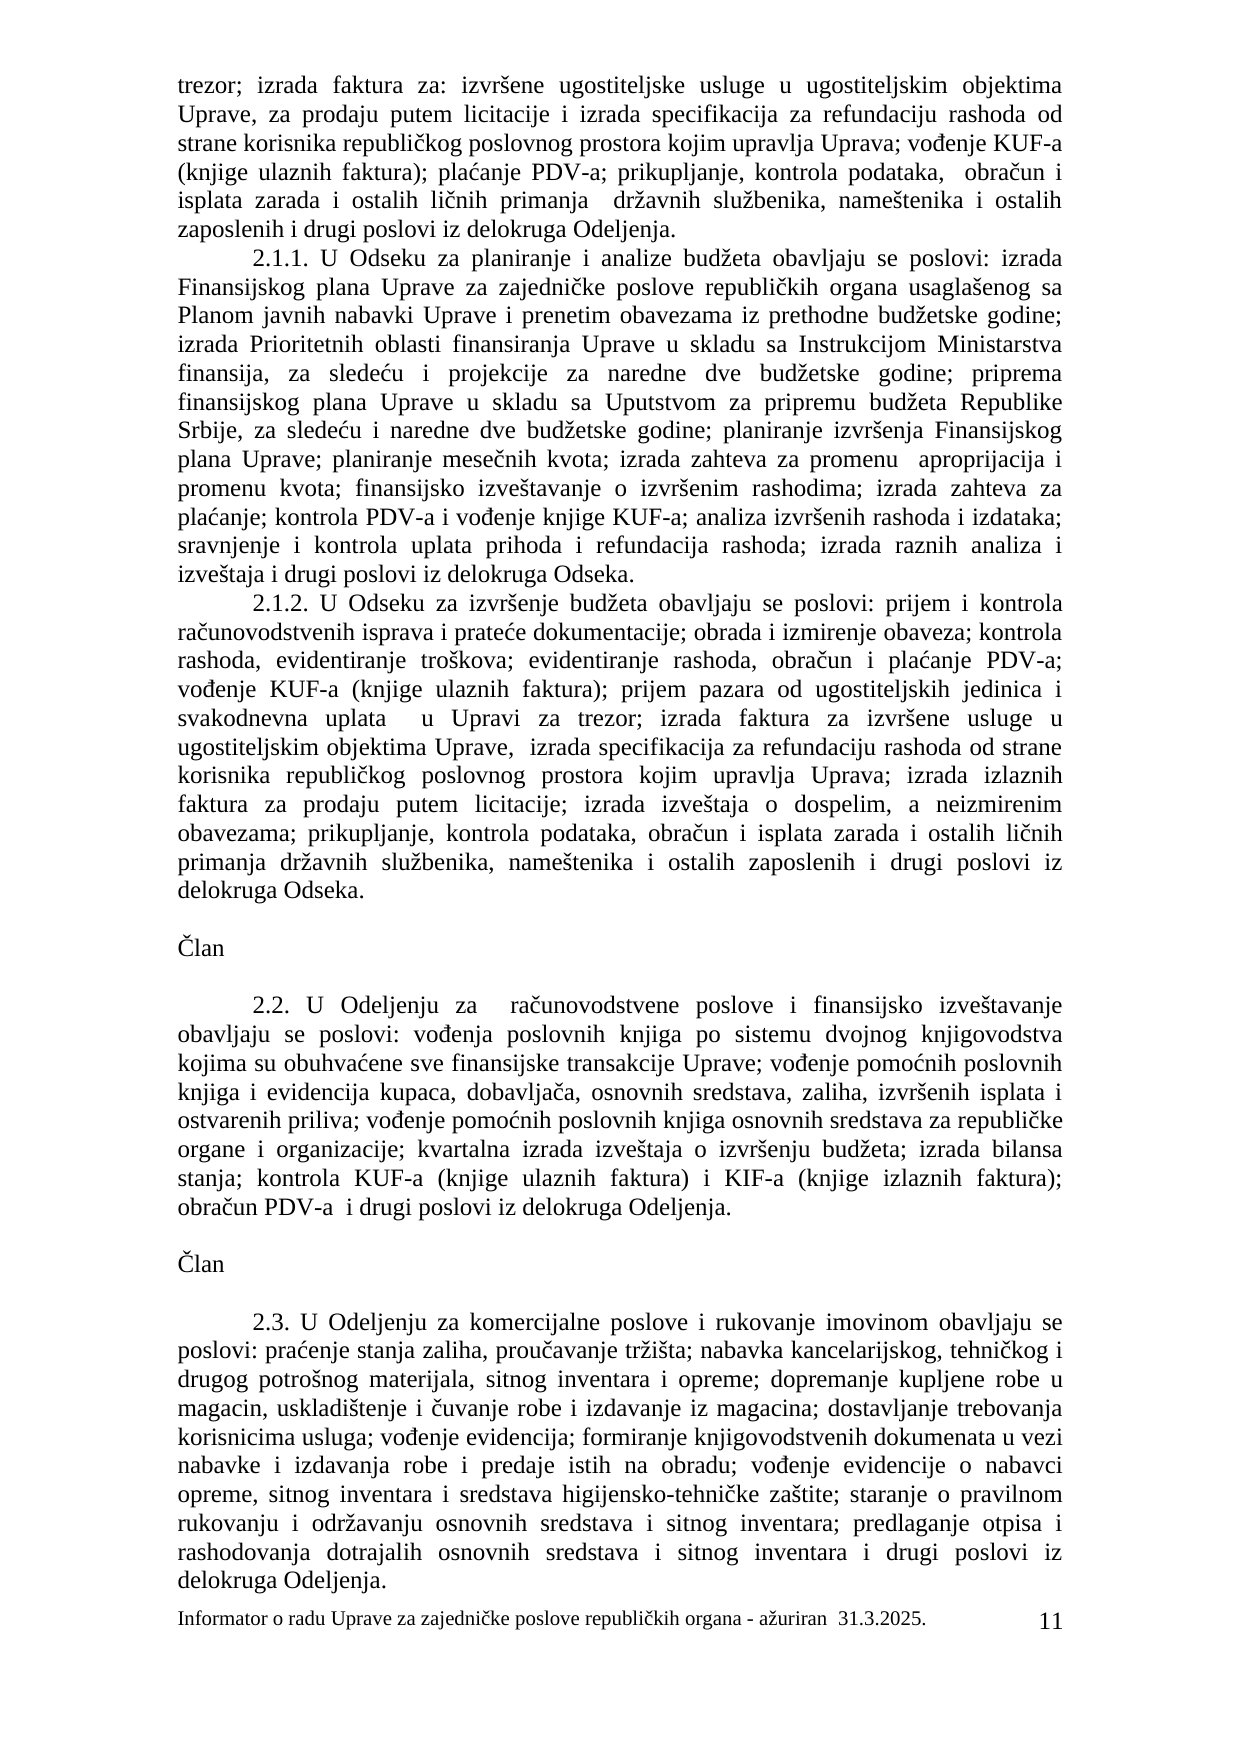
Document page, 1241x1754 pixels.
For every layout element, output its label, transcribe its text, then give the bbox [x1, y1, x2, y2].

subtitle 2.3. U Odeljenju za komercijalne poslove i rukovanje imovinom obavljaju se poslovi: praćenje stanja zaliha, proučavanje tržišta; nabavka kancelarijskog, tehničkog i drugog potrošnog materijala, sitnog inventara i opreme; dopremanje kupljene robe u magacin, uskladištenje i čuvanje robe i izdavanje iz magacina; dostavljanje trebovanja korisnicima usluga; vođenje evidencija; formiranje knjigovodstvenih dokumenata u vezi nabavke i izdavanja robe i predaje istih na obradu; vođenje evidencije o nabavci opreme, sitnog inventara i sredstava higijensko-tehničke zaštite; staranje o pravilnom rukovanju i održavanju osnovnih sredstava i sitnog inventara; predlaganje otpisa i rashodovanja dotrajalih osnovnih sredstava i sitnog inventara i drugi poslovi iz delokruga Odeljenja. [177, 1307, 1063, 1594]
subtitle 2.1.2. U Odseku za izvršenje budžeta obavljaju se poslovi: prijem i kontrola računovodstvenih isprava i prateće dokumentacije; obrada i izmirenje obaveza; kontrola rashoda, evidentiranje troškova; evidentiranje rashoda, obračun i plaćanje PDV-a; vođenje KUF-a (knjige ulaznih faktura); prijem pazara od ugostiteljskih jedinica i svakodnevna uplata u Upravi za trezor; izrada faktura za izvršene usluge u ugostiteljskim objektima Uprave, izrada specifikacija za refundaciju rashoda od strane korisnika republičkog poslovnog prostora kojim upravlja Uprava; izrada izlaznih faktura za prodaju putem licitacije; izrada izveštaja o dospelim, a neizmirenim obavezama; prikupljanje, kontrola podataka, obračun i isplata zarada i ostalih ličnih primanja državnih službenika, nameštenika i ostalih zaposlenih i drugi poslovi iz delokruga Odseka. [177, 588, 1063, 904]
subtitle 2.2. U Odeljenju za računovodstvene poslove i finansijsko izveštavanje obavljaju se poslovi: vođenja poslovnih knjiga po sistemu dvojnog knjigovodstva kojima su obuhvaćene sve finansijske transakcije Uprave; vođenje pomoćnih poslovnih knjiga i evidencija kupaca, dobavljača, osnovnih sredstava, zaliha, izvršenih isplata i ostvarenih priliva; vođenje pomoćnih poslovnih knjiga osnovnih sredstava za republičke organe i organizacije; kvartalna izrada izveštaja o izvršenju budžeta; izrada bilansa stanja; kontrola KUF-a (knjige ulaznih faktura) i KIF-a (knjige izlaznih faktura); obračun PDV-a i drugi poslovi iz delokruga Odeljenja. [177, 990, 1063, 1220]
subtitle 2.1.1. U Odseku za planiranje i analize budžeta obavljaju se poslovi: izrada Finansijskog plana Uprave za zajedničke poslove republičkih organa usaglašenog sa Planom javnih nabavki Uprave i prenetim obavezama iz prethodne budžetske godine; izrada Prioritetnih oblasti finansiranja Uprave u skladu sa Instrukcijom Ministarstva finansija, za sledeću i projekcije za naredne dve budžetske godine; priprema finansijskog plana Uprave u skladu sa Uputstvom za pripremu budžeta Republike Srbije, za sledeću i naredne dve budžetske godine; planiranje izvršenja Finansijskog plana Uprave; planiranje mesečnih kvota; izrada zahteva za promenu aproprijacija i promenu kvota; finansijsko izveštavanje o izvršenim rashodima; izrada zahteva za plaćanje; kontrola PDV-a i vođenje knjige KUF-a; analiza izvršenih rashoda i izdataka; sravnjenje i kontrola uplata prihoda i refundacija rashoda; izrada raznih analiza i izveštaja i drugi poslovi iz delokruga Odseka. [177, 243, 1063, 588]
subtitle Član [177, 933, 1063, 962]
subtitle Član [177, 1249, 1063, 1278]
subtitle trezor; izrada faktura za: izvršene ugostiteljske usluge u ugostiteljskim objektima Uprave, za prodaju putem licitacije i izrada specifikacija za refundaciju rashoda od strane korisnika republičkog poslovnog prostora kojim upravlja Uprava; vođenje KUF-a (knjige ulaznih faktura); plaćanje PDV-a; prikupljanje, kontrola podataka, obračun i isplata zarada i ostalih ličnih primanja državnih službenika, nameštenika i ostalih zaposlenih i drugi poslovi iz delokruga Odeljenja. [177, 70, 1063, 243]
